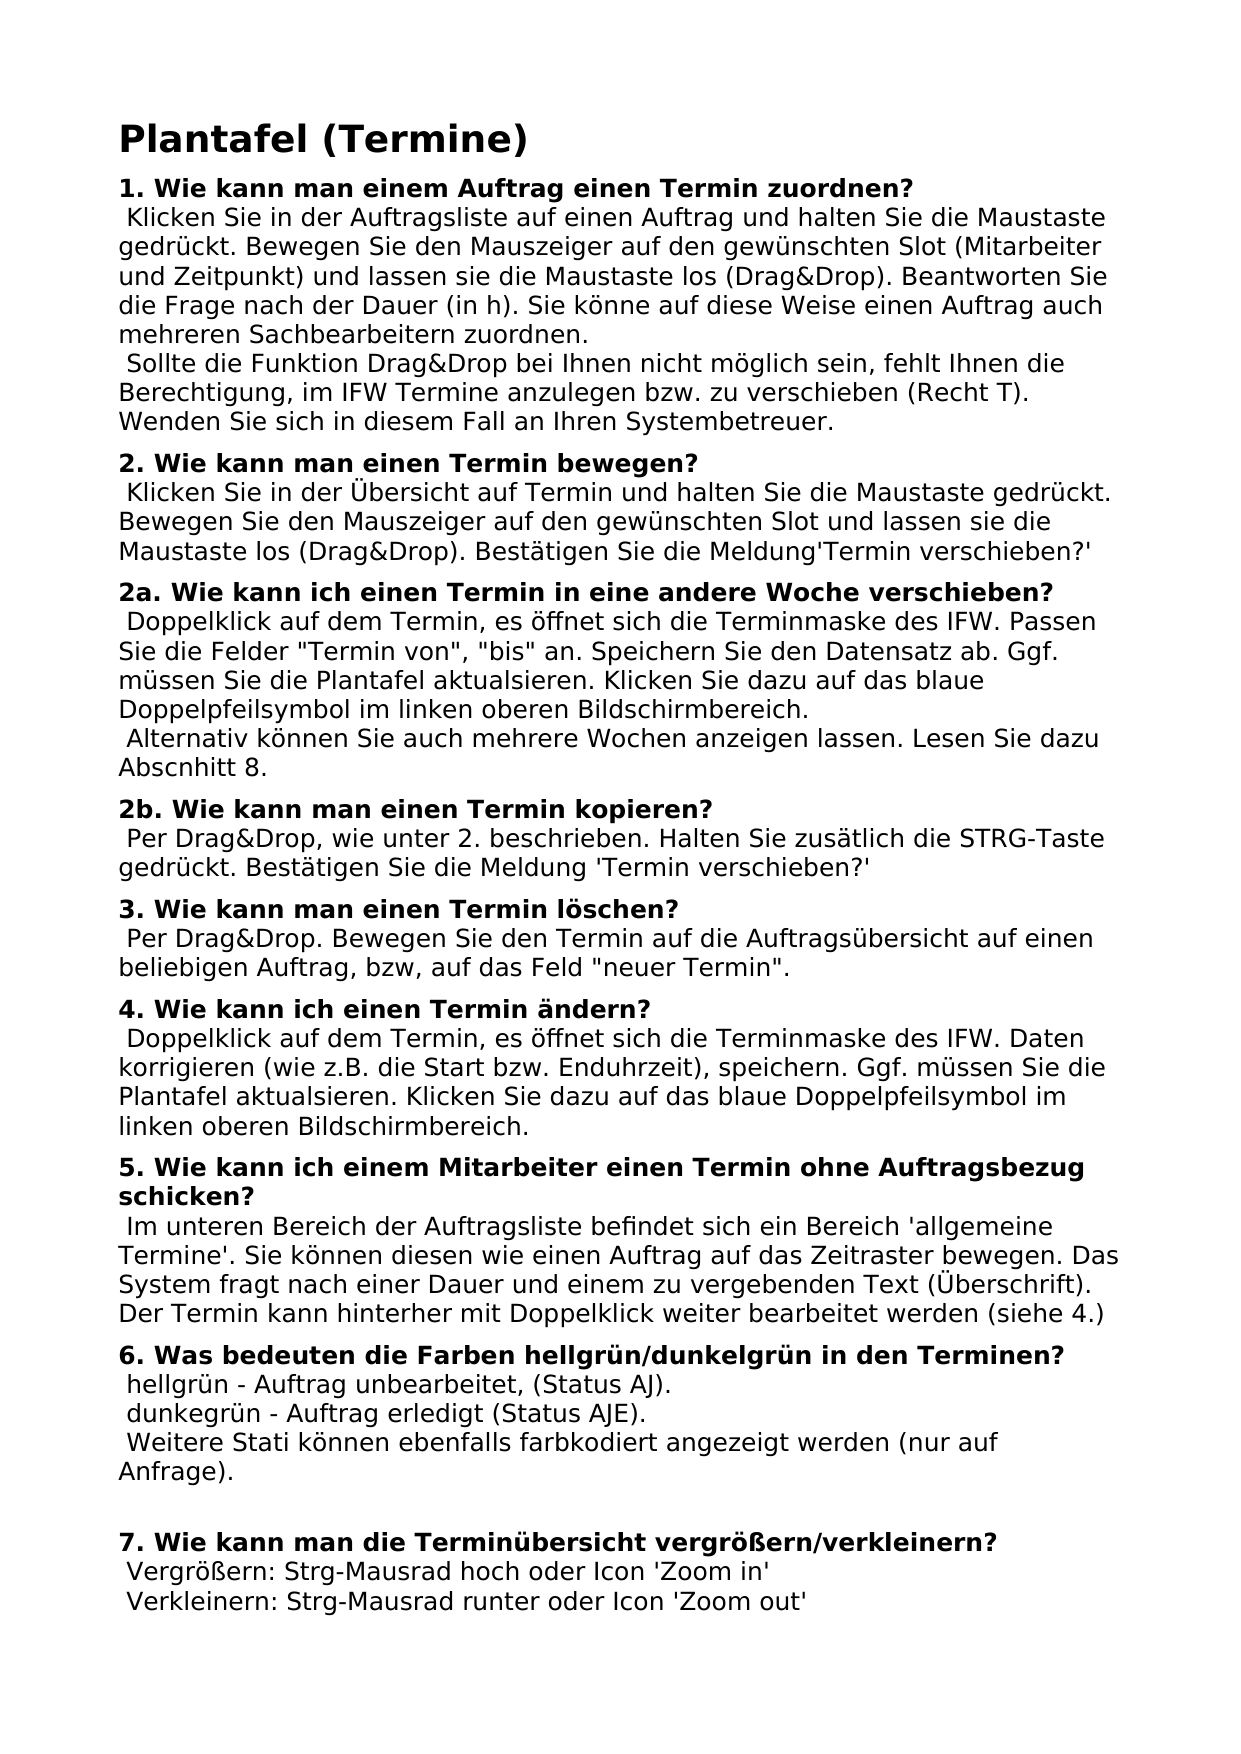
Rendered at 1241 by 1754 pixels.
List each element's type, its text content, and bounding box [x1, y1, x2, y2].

text 3. Wie kann man einen Termin löschen? Per Drag&Drop. Bewegen Sie den Termin auf die Auftragsübersicht auf einen beliebigen Auftrag, bzw, auf das Feld "neuer Termin". [118, 895, 1122, 983]
text 1. Wie kann man einem Auftrag einen Termin zuordnen? Klicken Sie in der Auftragsliste auf einen Auftrag und halten Sie die Maustaste gedrückt. Bewegen Sie den Mauszeiger auf den gewünschten Slot (Mitarbeiter und Zeitpunkt) und lassen sie die Maustaste los (Drag&Drop). Beantworten Sie die Frage nach der Dauer (in h). Sie könne auf diese Weise einen Auftrag auch mehreren Sachbearbeitern zuordnen. Sollte die Funktion Drag&Drop bei Ihnen nicht möglich sein, fehlt Ihnen die Berechtigung, im IFW Termine anzulegen bzw. zu verschieben (Recht T). Wenden Sie sich in diesem Fall an Ihren Systembetreuer. [118, 174, 1122, 437]
text 2b. Wie kann man einen Termin kopieren? Per Drag&Drop, wie unter 2. beschrieben. Halten Sie zusätlich die STRG-Taste gedrückt. Bestätigen Sie die Meldung 'Termin verschieben?' [118, 795, 1122, 883]
text 2a. Wie kann ich einen Termin in eine andere Woche verschieben? Doppelklick auf dem Termin, es öffnet sich die Terminmaske des IFW. Passen Sie die Felder "Termin von", "bis" an. Speichern Sie den Datensatz ab. Ggf. müssen Sie die Plantafel aktualsieren. Klicken Sie dazu auf das blaue Doppelpfeilsymbol im linken oberen Bildschirmbereich. Alternativ können Sie auch mehrere Wochen anzeigen lassen. Lesen Sie dazu Abscnhitt 8. [118, 578, 1122, 783]
text 6. Was bedeuten die Farben hellgrün/dunkelgrün in den Terminen? hellgrün - Auftrag unbearbeitet, (Status AJ). dunkegrün - Auftrag erledigt (Status AJE). Weitere Stati können ebenfalls farbkodiert angezeigt werden (nur auf Anfrage). [118, 1341, 1122, 1516]
text 2. Wie kann man einen Termin bewegen? Klicken Sie in der Übersicht auf Termin und halten Sie die Maustaste gedrückt. Bewegen Sie den Mauszeiger auf den gewünschten Slot und lassen sie die Maustaste los (Drag&Drop). Bestätigen Sie die Meldung'Termin verschieben?' [118, 449, 1122, 566]
text 7. Wie kann man die Terminübersicht vergrößern/verkleinern? Vergrößern: Strg-Mausrad hoch oder Icon 'Zoom in' Verkleinern: Strg-Mausrad runter oder Icon 'Zoom out' [118, 1528, 1122, 1616]
subtitle Plantafel (Termine) [118, 118, 1122, 162]
text 5. Wie kann ich einem Mitarbeiter einen Termin ohne Auftragsbezug schicken? Im unteren Bereich der Auftragsliste befindet sich ein Bereich 'allgemeine Termine'. Sie können diesen wie einen Auftrag auf das Zeitraster bewegen. Das System fragt nach einer Dauer und einem zu vergebenden Text (Überschrift). Der Termin kann hinterher mit Doppelklick weiter bearbeitet werden (siehe 4.) [118, 1153, 1122, 1328]
text 4. Wie kann ich einen Termin ändern? Doppelklick auf dem Termin, es öffnet sich die Terminmaske des IFW. Daten korrigieren (wie z.B. die Start bzw. Enduhrzeit), speichern. Ggf. müssen Sie die Plantafel aktualsieren. Klicken Sie dazu auf das blaue Doppelpfeilsymbol im linken oberen Bildschirmbereich. [118, 995, 1122, 1141]
